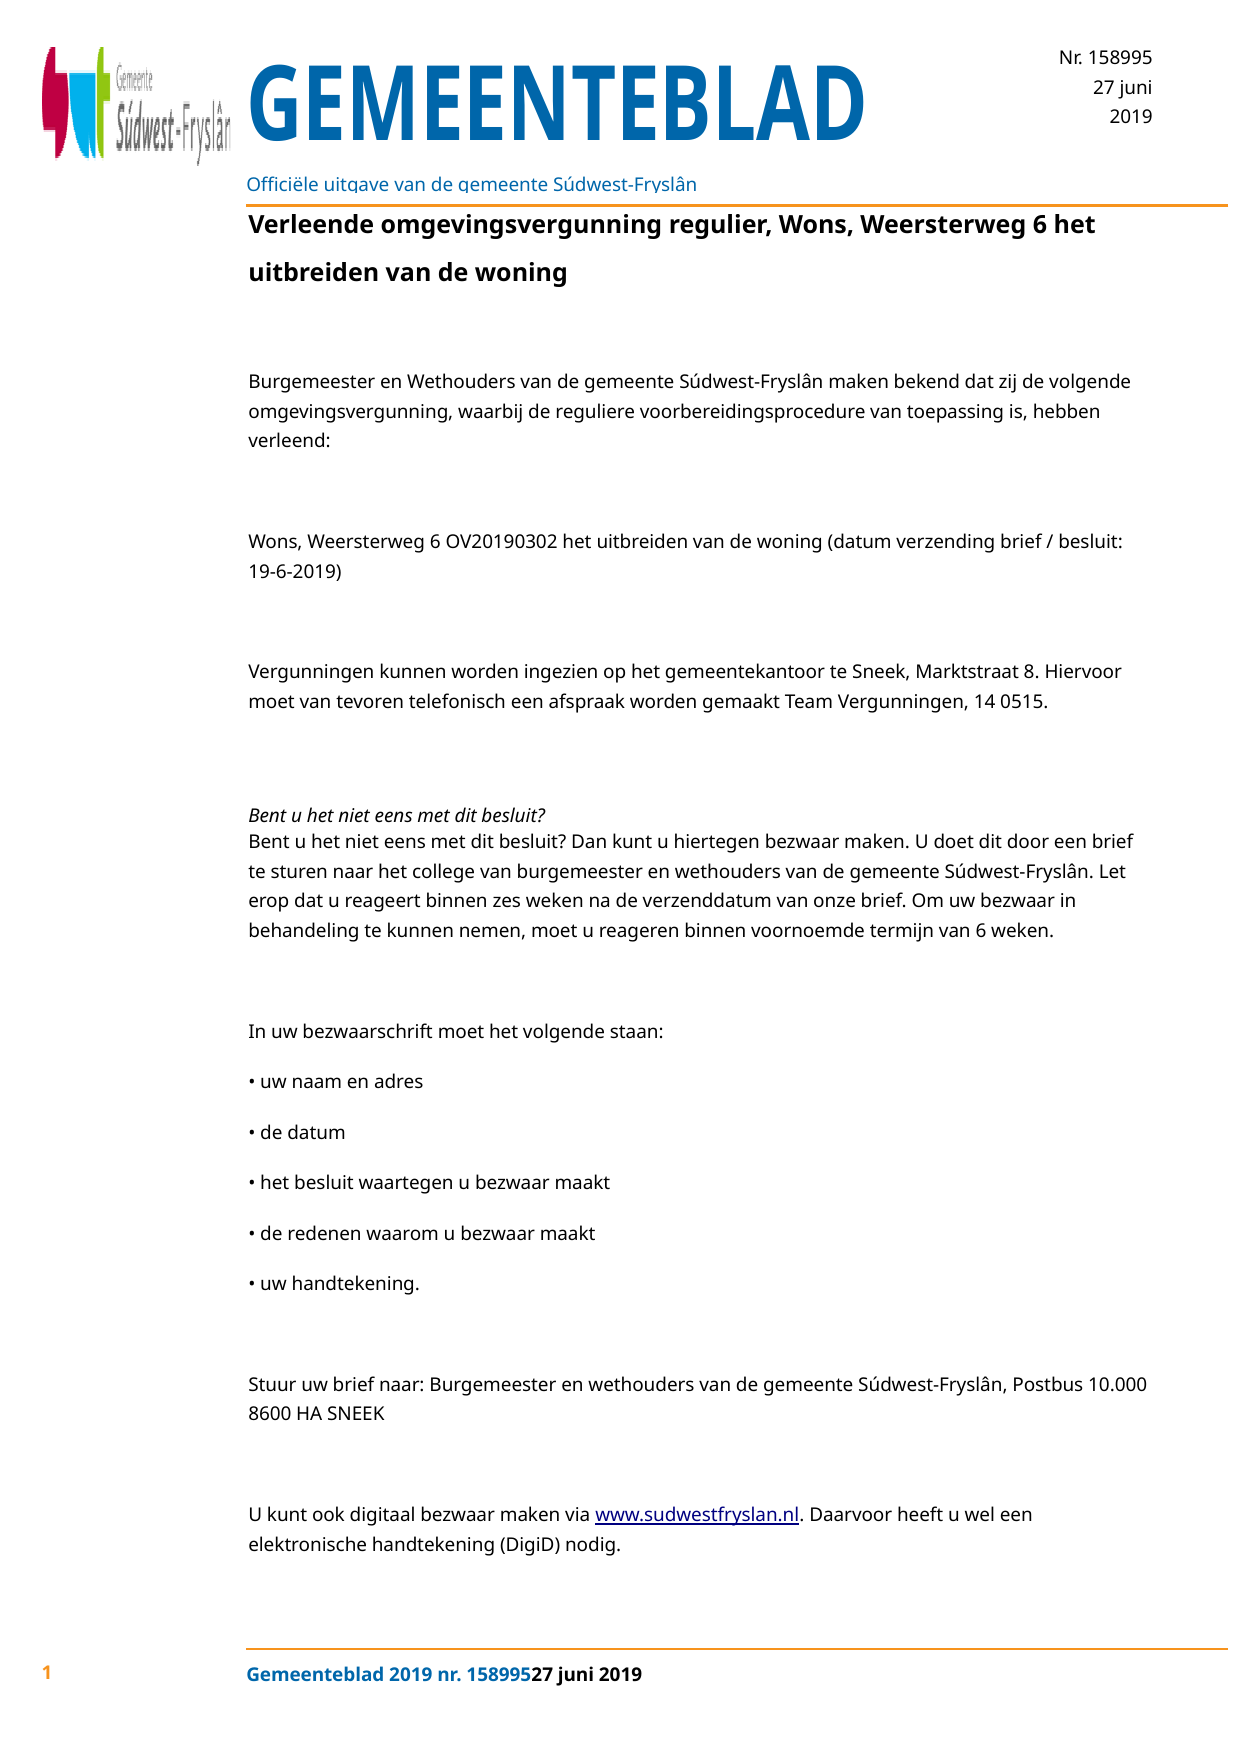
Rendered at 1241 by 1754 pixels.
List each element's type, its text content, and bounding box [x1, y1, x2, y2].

text • uw handtekening. [248, 1270, 1152, 1296]
text Verleende omgevingsvergunning regulier, Wons, Weersterweg 6 het uitbreiden van de woning [248, 207, 1152, 288]
text U kunt ook digitaal bezwaar maken via www.sudwestfryslan.nl. Daarvoor heeft u wel een elektronische handtekening (DigiD) nodig. [248, 1501, 1152, 1557]
text Bent u het niet eens met dit besluit? [248, 803, 1152, 828]
text • het besluit waartegen u bezwaar maakt [248, 1169, 1152, 1195]
text Vergunningen kunnen worden ingezien op het gemeentekantoor te Sneek, Marktstraat 8. Hiervoor moet van tevoren telefonisch een afspraak worden gemaakt Team Vergunningen, 14 0515. [248, 659, 1152, 714]
text • de redenen waarom u bezwaar maakt [248, 1220, 1152, 1245]
text Bent u het niet eens met dit besluit? Dan kunt u hiertegen bezwaar maken. U doet dit door een brief te sturen naar het college van burgemeester en wethouders van de gemeente Súdwest-Fryslân. Let erop dat u reageert binnen zes weken na de verzenddatum van onze brief. Om uw bezwaar in behandeling te kunnen nemen, moet u reageren binnen voornoemde termijn van 6 weken. [248, 828, 1152, 943]
text • de datum [248, 1119, 1152, 1144]
text In uw bezwaarschrift moet het volgende staan: [248, 1018, 1152, 1044]
text • uw naam en adres [248, 1068, 1152, 1094]
text Wons, Weersterweg 6 OV20190302 het uitbreiden van de woning (datum verzending brief / besluit: 19-6-2019) [248, 528, 1152, 584]
text Stuur uw brief naar: Burgemeester en wethouders van de gemeente Súdwest-Fryslân, Postbus 10.000 8600 HA SNEEK [248, 1371, 1152, 1426]
text Burgemeester en Wethouders van de gemeente Súdwest-Fryslân maken bekend dat zij de volgende omgevingsvergunning, waarbij de reguliere voorbereidingsprocedure van toepassing is, hebben verleend: [248, 368, 1152, 453]
picture [41, 47, 231, 172]
